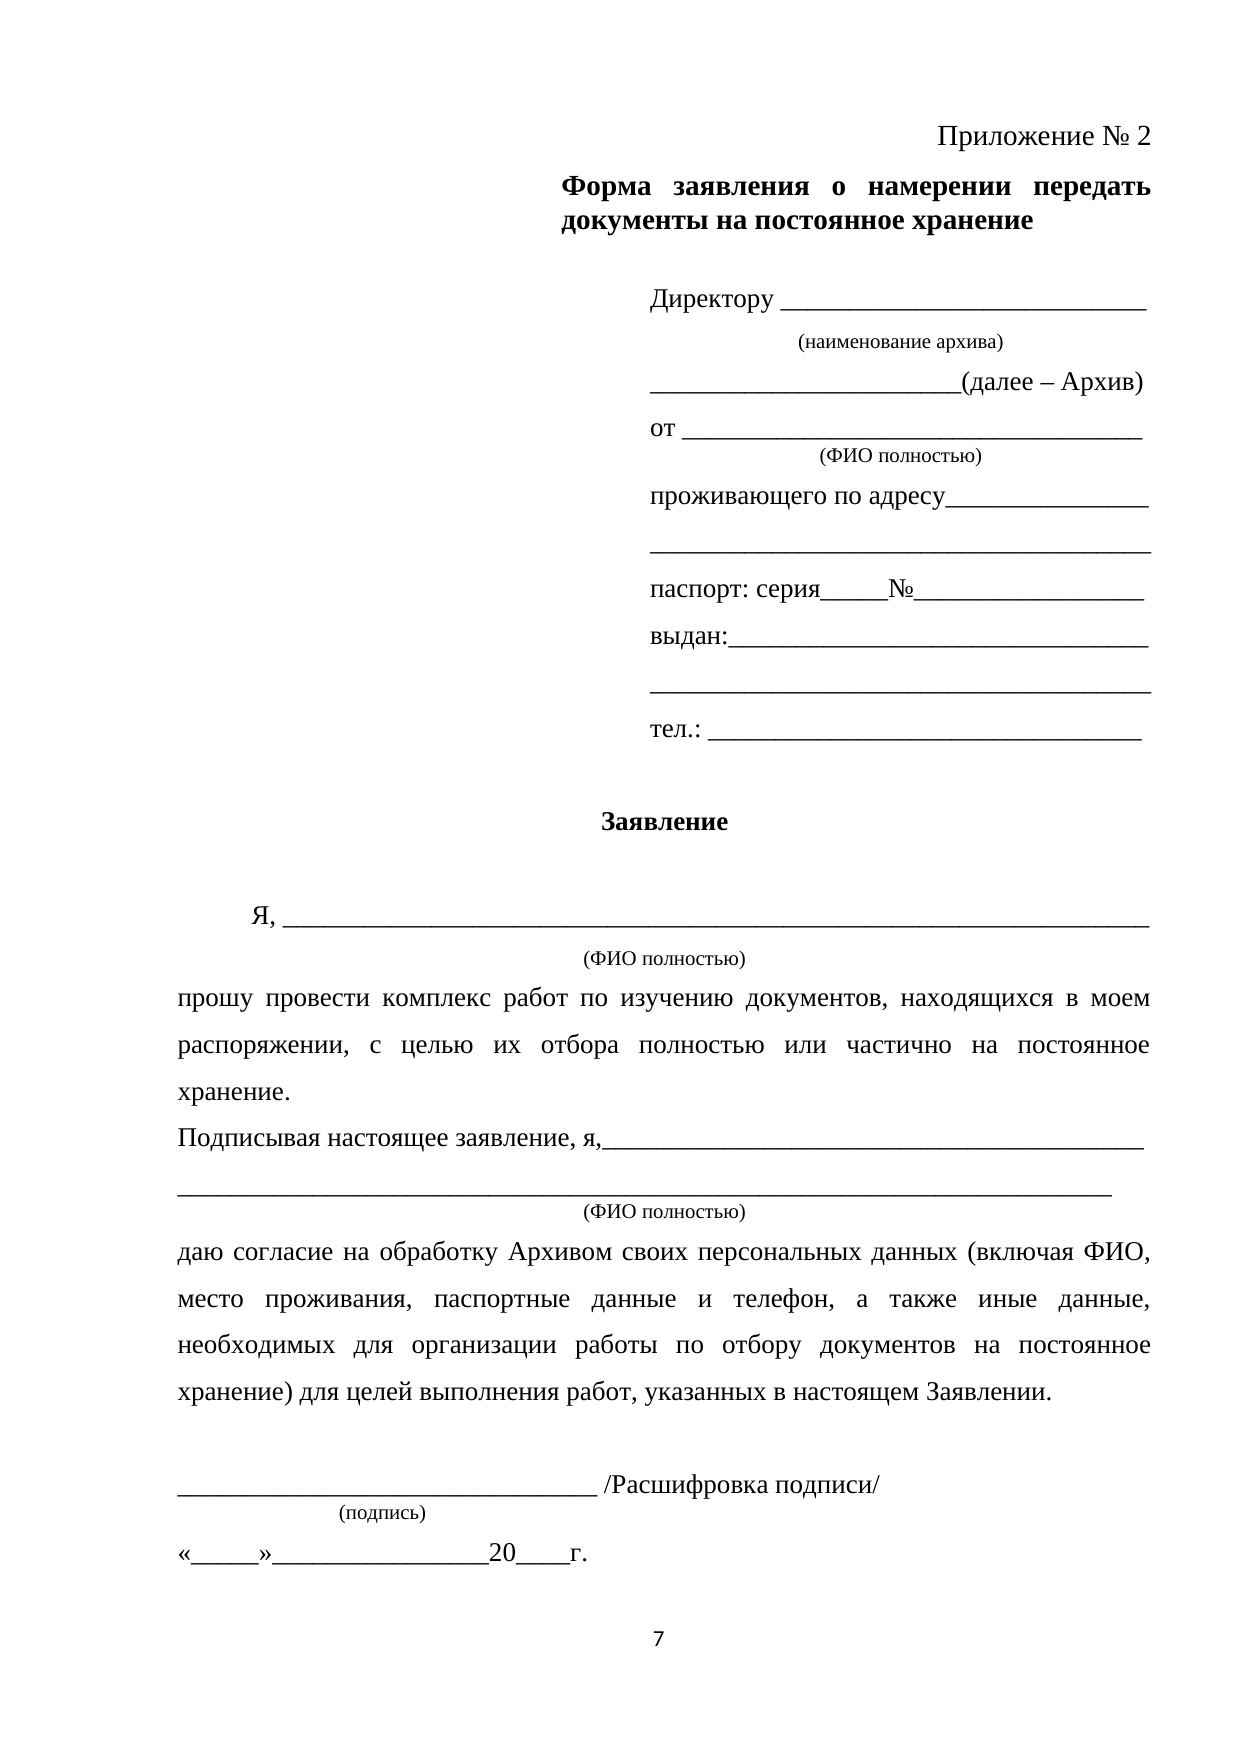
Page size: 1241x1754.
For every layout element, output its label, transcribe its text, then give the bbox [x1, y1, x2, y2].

text паспорт: серия_____№_________________ [650, 572, 1152, 603]
text тел.: ________________________________ [650, 712, 1152, 743]
text выдан:____________________________________________________________________ [650, 619, 1152, 697]
text «_____»________________20____г. [177, 1536, 1152, 1567]
text _______________________________ /Расшифровка подписи/ [177, 1469, 1152, 1500]
text (ФИО полностью) [650, 443, 1152, 467]
text Я, ________________________________________________________________ [177, 899, 1152, 930]
text проживающего по адресу_______________ [650, 479, 1152, 510]
text Заявление [177, 805, 1152, 837]
text (ФИО полностью) [177, 1199, 1152, 1223]
text от __________________________________ [650, 412, 1152, 443]
text _____________________________________________________________________ [177, 1168, 1152, 1199]
text Директору ___________________________ [650, 282, 1152, 313]
text прошу провести комплекс работ по изучению документов, находящихся в моем распоряжении, с целью их отбора полностью или частично на постоянное хранение. [177, 981, 1152, 1106]
text _______________________(далее – Архив) [650, 365, 1152, 396]
text Приложение № 2 [177, 118, 1152, 152]
text (подпись) [177, 1500, 1152, 1524]
text _____________________________________ [650, 525, 1152, 557]
text (наименование архива) [650, 329, 1152, 353]
text Подписывая настоящее заявление, я,________________________________________ [177, 1121, 1152, 1153]
text (ФИО полностью) [177, 945, 1152, 969]
text Форма заявления о намерении передать документы на постоянное хранение [561, 168, 1152, 236]
text даю согласие на обработку Архивом своих персональных данных (включая ФИО, место проживания, паспортные данные и телефон, а также иные данные, необходимых для организации работы по отбору документов на постоянное хранение) для целей выполнения работ, указанных в настоящем Заявлении. [177, 1235, 1152, 1406]
